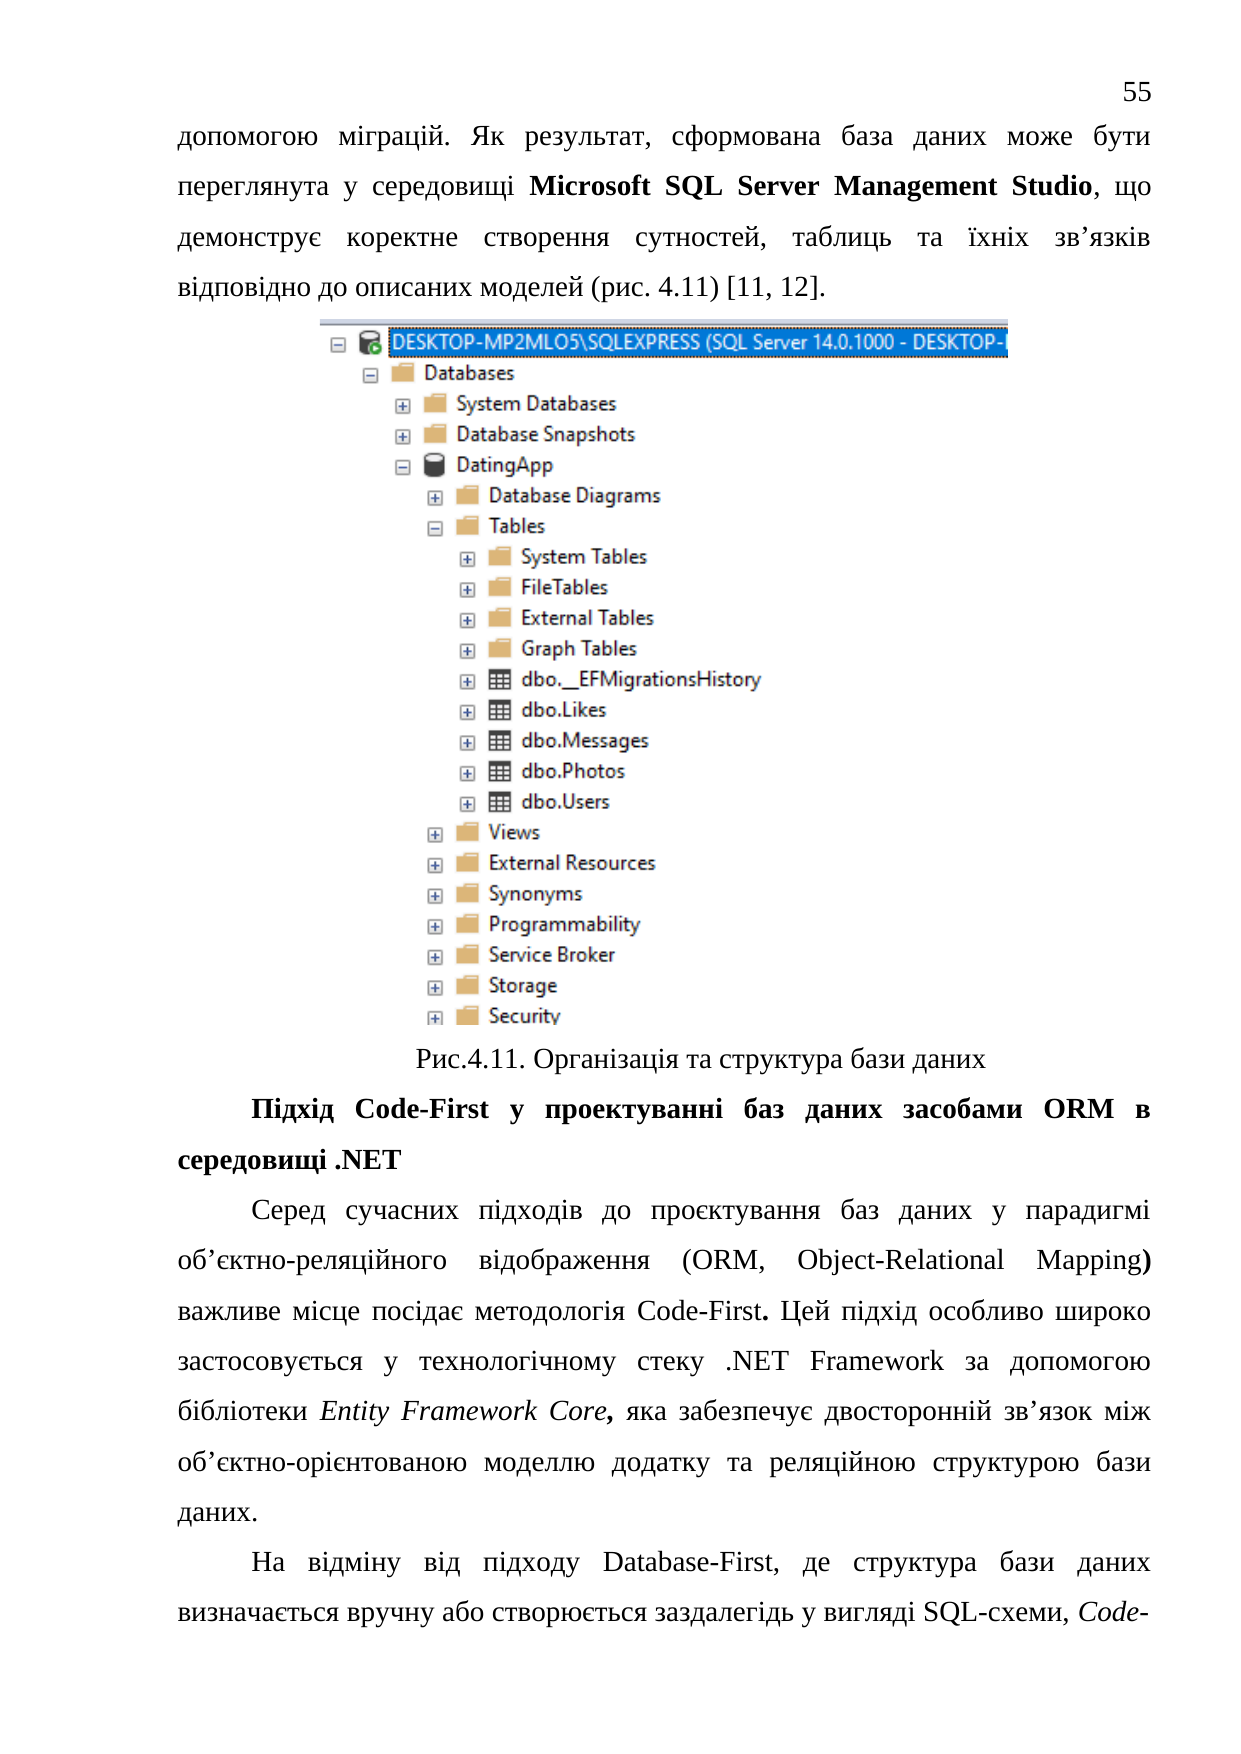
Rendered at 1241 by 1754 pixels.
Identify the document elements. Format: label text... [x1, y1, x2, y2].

table_cell Рис.4.11. Організація та структура бази даних [177, 1041, 1151, 1091]
text На відміну від підходу Database-First, де структура бази даних визначається вручну або створюється заздалегідь у вигляді SQL-схеми, Code- [177, 1544, 1152, 1628]
picture [319, 319, 1008, 1025]
text допомогою міграцій. Як результат, сформована база даних може бути переглянута у середовищі Microsoft SQL Server Management Studio, що демонструє коректне створення сутностей, таблиць та їхніх зв’язків відповідно до описаних моделей (рис. 4.11) [11, 12]. [177, 118, 1152, 303]
text Серед сучасних підходів до проєктування баз даних у парадигмі об’єктно-реляційного відображення (ORM, Object-Relational Mapping) важливе місце посідає методологія Code-First. Цей підхід особливо широко застосовується у технологічному стеку .NET Framework за допомогою бібліотеки Entity Framework Core, яка забезпечує двосторонній зв’язок між об’єктно-орієнтованою моделлю додатку та реляційною структурою бази даних. [177, 1192, 1152, 1527]
table_header [177, 319, 1151, 1041]
text Підхід Code-First у проектуванні баз даних засобами ORM в середовищі .NET [177, 1091, 1152, 1175]
